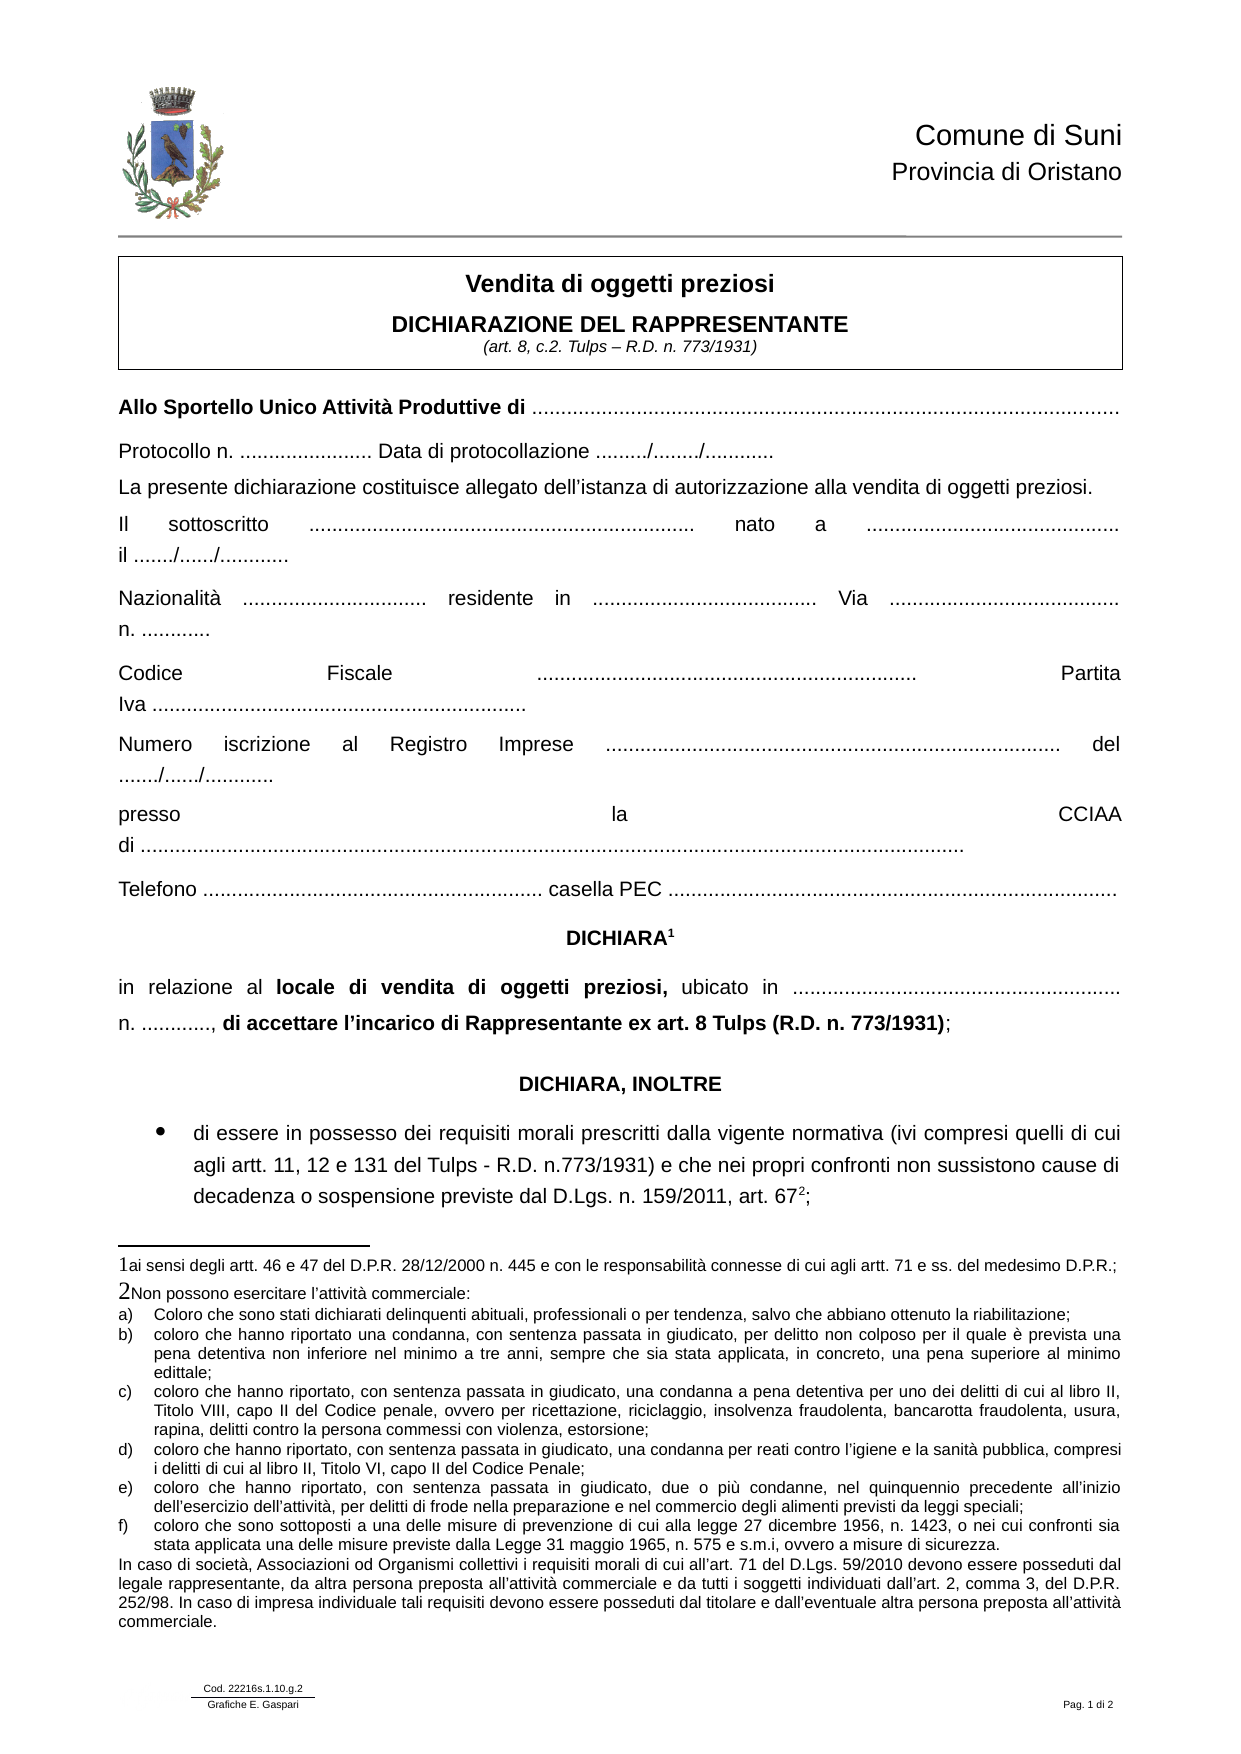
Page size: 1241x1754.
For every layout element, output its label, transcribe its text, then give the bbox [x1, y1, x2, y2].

list coloro che hanno riportato, con sentenza passata in giudicato, due o più condanne, nel quinquennio precedente all’inizio dell’esercizio dell’attività, per delitti di frode nella preparazione e nel commercio degli alimenti previsti da leggi speciali; [118, 1478, 1122, 1516]
text Nazionalità ................................ residente in ....................................... Via ........................................ n. ............ [118, 586, 1122, 641]
text Provincia di Oristano [224, 157, 1122, 185]
text La presente dichiarazione costituisce allegato dell’istanza di autorizzazione alla vendita di oggetti preziosi. [118, 475, 1122, 499]
text DICHIARA [118, 926, 1122, 950]
list coloro che hanno riportato, con sentenza passata in giudicato, una condanna per reati contro l’igiene e la sanità pubblica, compresi i delitti di cui al libro II, Titolo VI, capo II del Codice Penale; [118, 1439, 1122, 1478]
text Il sottoscritto ................................................................... nato a ............................................ il ......./....../............ [118, 511, 1122, 566]
text Allo Sportello Unico Attività Produttive di [118, 395, 1122, 419]
list coloro che sono sottoposti a una delle misure di prevenzione di cui alla legge 27 dicembre 1956, n. 1423, o nei cui confronti sia stata applicata una delle misure previste dalla Legge 31 maggio 1965, n. 575 e s.m.i, ovvero a misure di sicurezza. [118, 1516, 1122, 1554]
text Numero iscrizione al Registro Imprese ............................................................................... del ......./....../............ [118, 732, 1122, 787]
list coloro che hanno riportato una condanna, con sentenza passata in giudicato, per delitto non colposo per il quale è prevista una pena detentiva non inferiore nel minimo a tre anni, sempre che sia stata applicata, in concreto, una pena superiore al minimo edittale; [118, 1324, 1122, 1382]
picture [122, 87, 224, 219]
text Codice Fiscale .................................................................. Partita Iva ................................................................. [118, 661, 1122, 716]
table_header Vendita di oggetti preziosi DICHIARAZIONE DEL RAPPRESENTANTE (art. 8, c.2. Tulps – R.D. n. 773/1931) [119, 257, 1122, 369]
text DICHIARA, INOLTRE [118, 1072, 1122, 1096]
text Protocollo n. ....................... Data di protocollazione ........./......../............ [118, 438, 1122, 462]
text Telefono ........................................................... casella PEC .............................................................................. [118, 877, 1122, 901]
list di essere in possesso dei requisiti morali prescritti dalla vigente normativa (ivi compresi quelli di cui agli artt. 11, 12 e 131 del Tulps - R.D. n.773/1931) e che nei propri confronti non sussistono cause di decadenza o sospensione previste dal D.Lgs. n. 159/2011, art. 67; [156, 1121, 1122, 1208]
text presso la CCIAA di ............................................................................................................................................... [118, 802, 1122, 857]
list Non possono esercitare l’attività commerciale: [118, 1276, 1122, 1305]
text ai sensi degli artt. 46 e 47 del D.P.R. 28/12/2000 n. 445 e con le responsabilità connesse di cui agli artt. 71 e ss. del medesimo D.P.R.; [118, 1252, 1122, 1276]
list coloro che hanno riportato, con sentenza passata in giudicato, una condanna a pena detentiva per uno dei delitti di cui al libro II, Titolo VIII, capo II del Codice penale, ovvero per ricettazione, riciclaggio, insolvenza fraudolenta, bancarotta fraudolenta, usura, rapina, delitti contro la persona commessi con violenza, estorsione; [118, 1382, 1122, 1439]
list In caso di società, Associazioni od Organismi collettivi i requisiti morali di cui all’art. 71 del D.Lgs. 59/2010 devono essere posseduti dal legale rappresentante, da altra persona preposta all’attività commerciale e da tutti i soggetti individuati dall’art. 2, comma 3, del D.P.R. 252/98. In caso di impresa individuale tali requisiti devono essere posseduti dal titolare e dall’eventuale altra persona preposta all’attività commerciale. [118, 1554, 1122, 1631]
text in relazione al locale di vendita di oggetti preziosi, ubicato in ......................................................... n. ............, di accettare l’incarico di Rappresentante ex art. 8 Tulps (R.D. n. 773/1931); [118, 975, 1122, 1035]
list Coloro che sono stati dichiarati delinquenti abituali, professionali o per tendenza, salvo che abbiano ottenuto la riabilitazione; [118, 1305, 1122, 1324]
text Comune di Suni [224, 118, 1122, 152]
